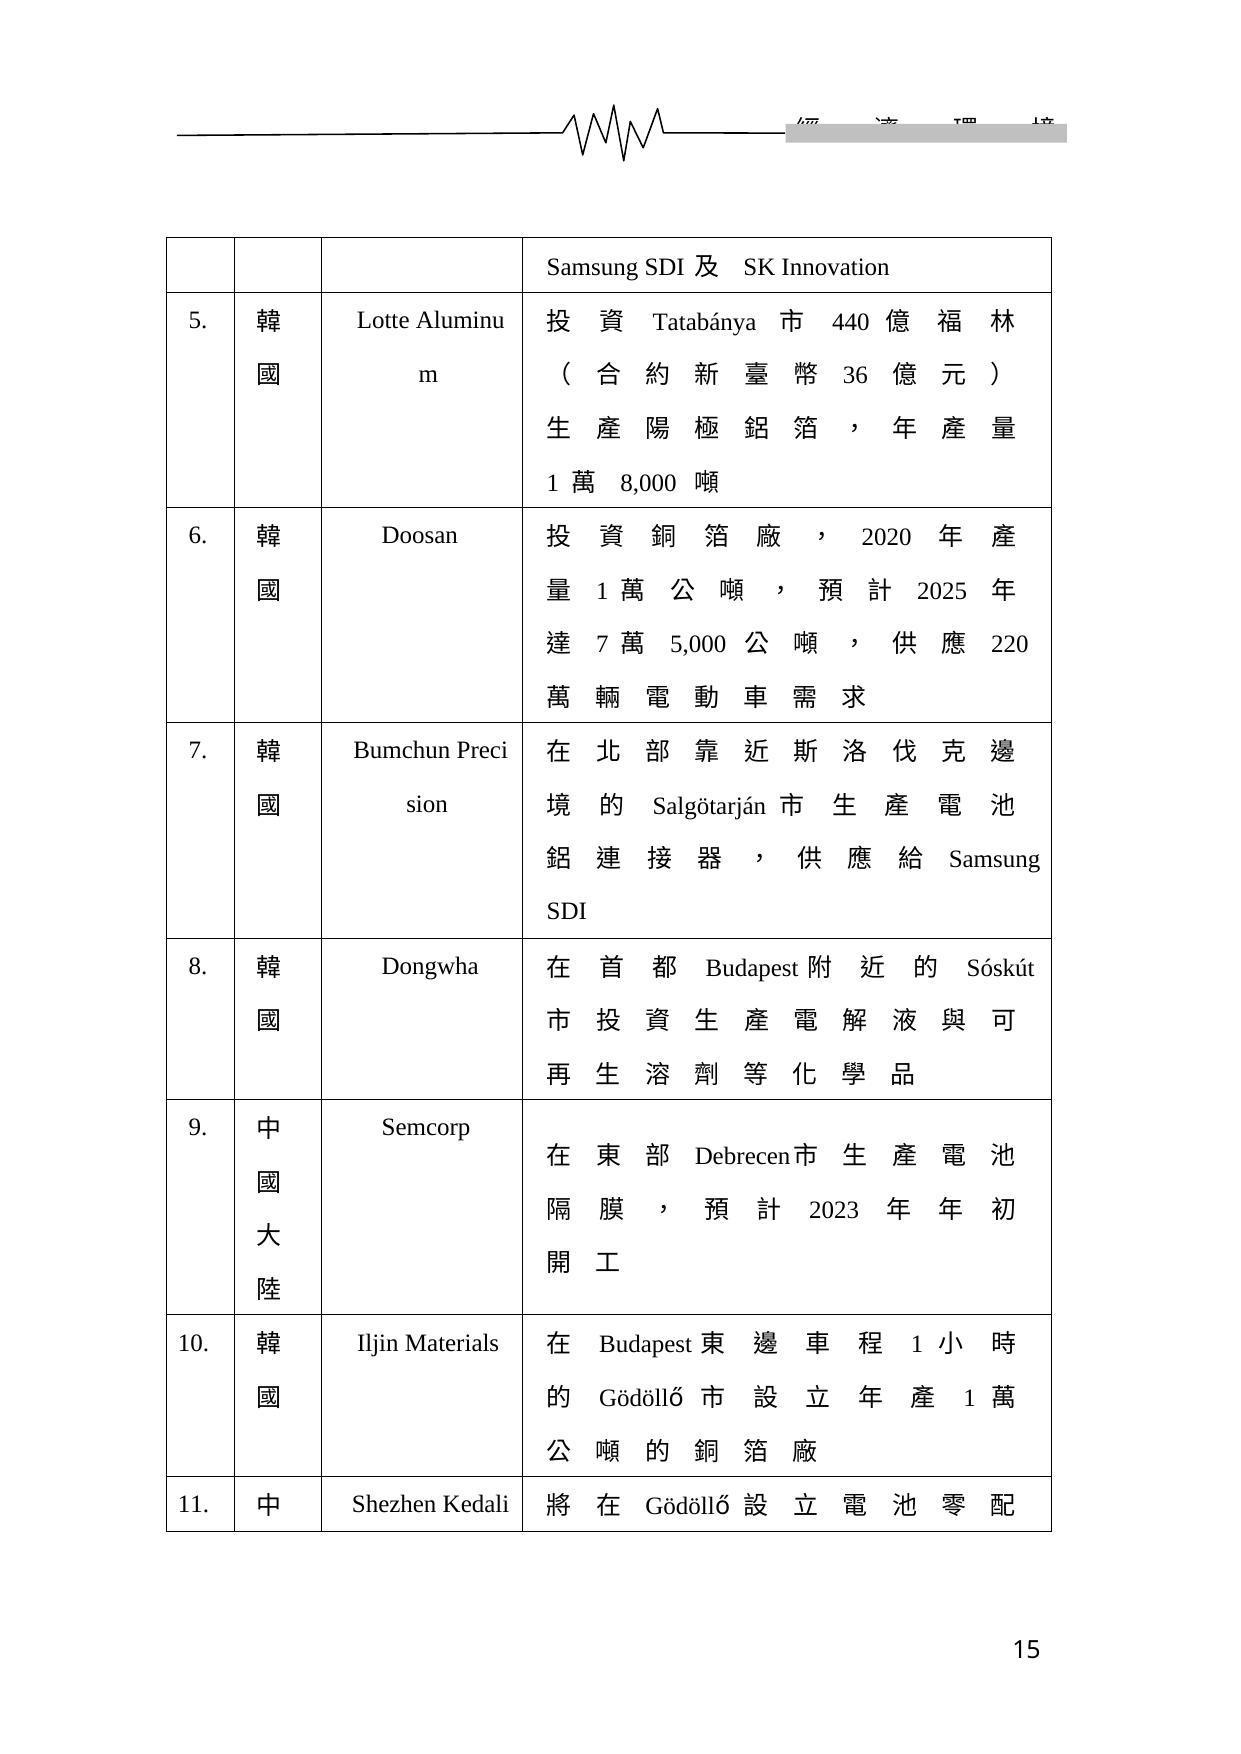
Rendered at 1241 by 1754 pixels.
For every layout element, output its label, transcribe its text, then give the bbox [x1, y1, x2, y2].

table_cell Samsung SDI及SK Innovation [523, 238, 1051, 292]
table_cell [322, 238, 522, 292]
table_cell 韓國 [235, 508, 321, 722]
table_cell Doosan [322, 508, 522, 722]
table_cell Lotte Aluminum [322, 293, 522, 507]
table_cell Iljin Materials [322, 1315, 522, 1476]
table_cell 在首都Budapest附近的Sóskút市投資生產電解液與可再生溶劑等化學品 [523, 939, 1051, 1099]
table_cell 韓國 [235, 939, 321, 1099]
table_cell 7. [167, 723, 234, 937]
table_cell 11. [167, 1477, 234, 1531]
table_cell Bumchun Precision [322, 723, 522, 937]
table_cell Dongwha [322, 939, 522, 1099]
table_cell 中 [235, 1477, 321, 1531]
table_cell 韓國 [235, 1315, 321, 1476]
table_cell Semcorp [322, 1100, 522, 1314]
table_cell 5. [167, 293, 234, 507]
table_cell 韓國 [235, 723, 321, 937]
table_cell 8. [167, 939, 234, 1099]
table_cell 10. [167, 1315, 234, 1476]
table_cell 在Budapest東邊車程1小時的Gödöllő市設立年產1萬公噸的銅箔廠 [523, 1315, 1051, 1476]
table_cell 在東部Debrecen市生產電池隔膜，預計2023年年初開工 [523, 1100, 1051, 1314]
table_cell [235, 238, 321, 292]
table_cell 投資Tatabánya市440億福林（合約新臺幣36億元）生產陽極鋁箔，年產量1萬8,000噸 [523, 293, 1051, 507]
table_cell 將在Gödöllő設立電池零配 [523, 1477, 1051, 1531]
table_cell 9. [167, 1100, 234, 1314]
table_cell 投資銅箔廠，2020年產量1萬公噸，預計2025年達7萬5,000公噸，供應220萬輛電動車需求 [523, 508, 1051, 722]
table_cell 在北部靠近斯洛伐克邊境的Salgötarján市生產電池鋁連接器，供應給Samsung SDI [523, 723, 1051, 937]
table_cell 中國大陸 [235, 1100, 321, 1314]
table_cell [167, 238, 234, 292]
table_cell 6. [167, 508, 234, 722]
table_cell Shezhen Kedali [322, 1477, 522, 1531]
table_cell 韓國 [235, 293, 321, 507]
